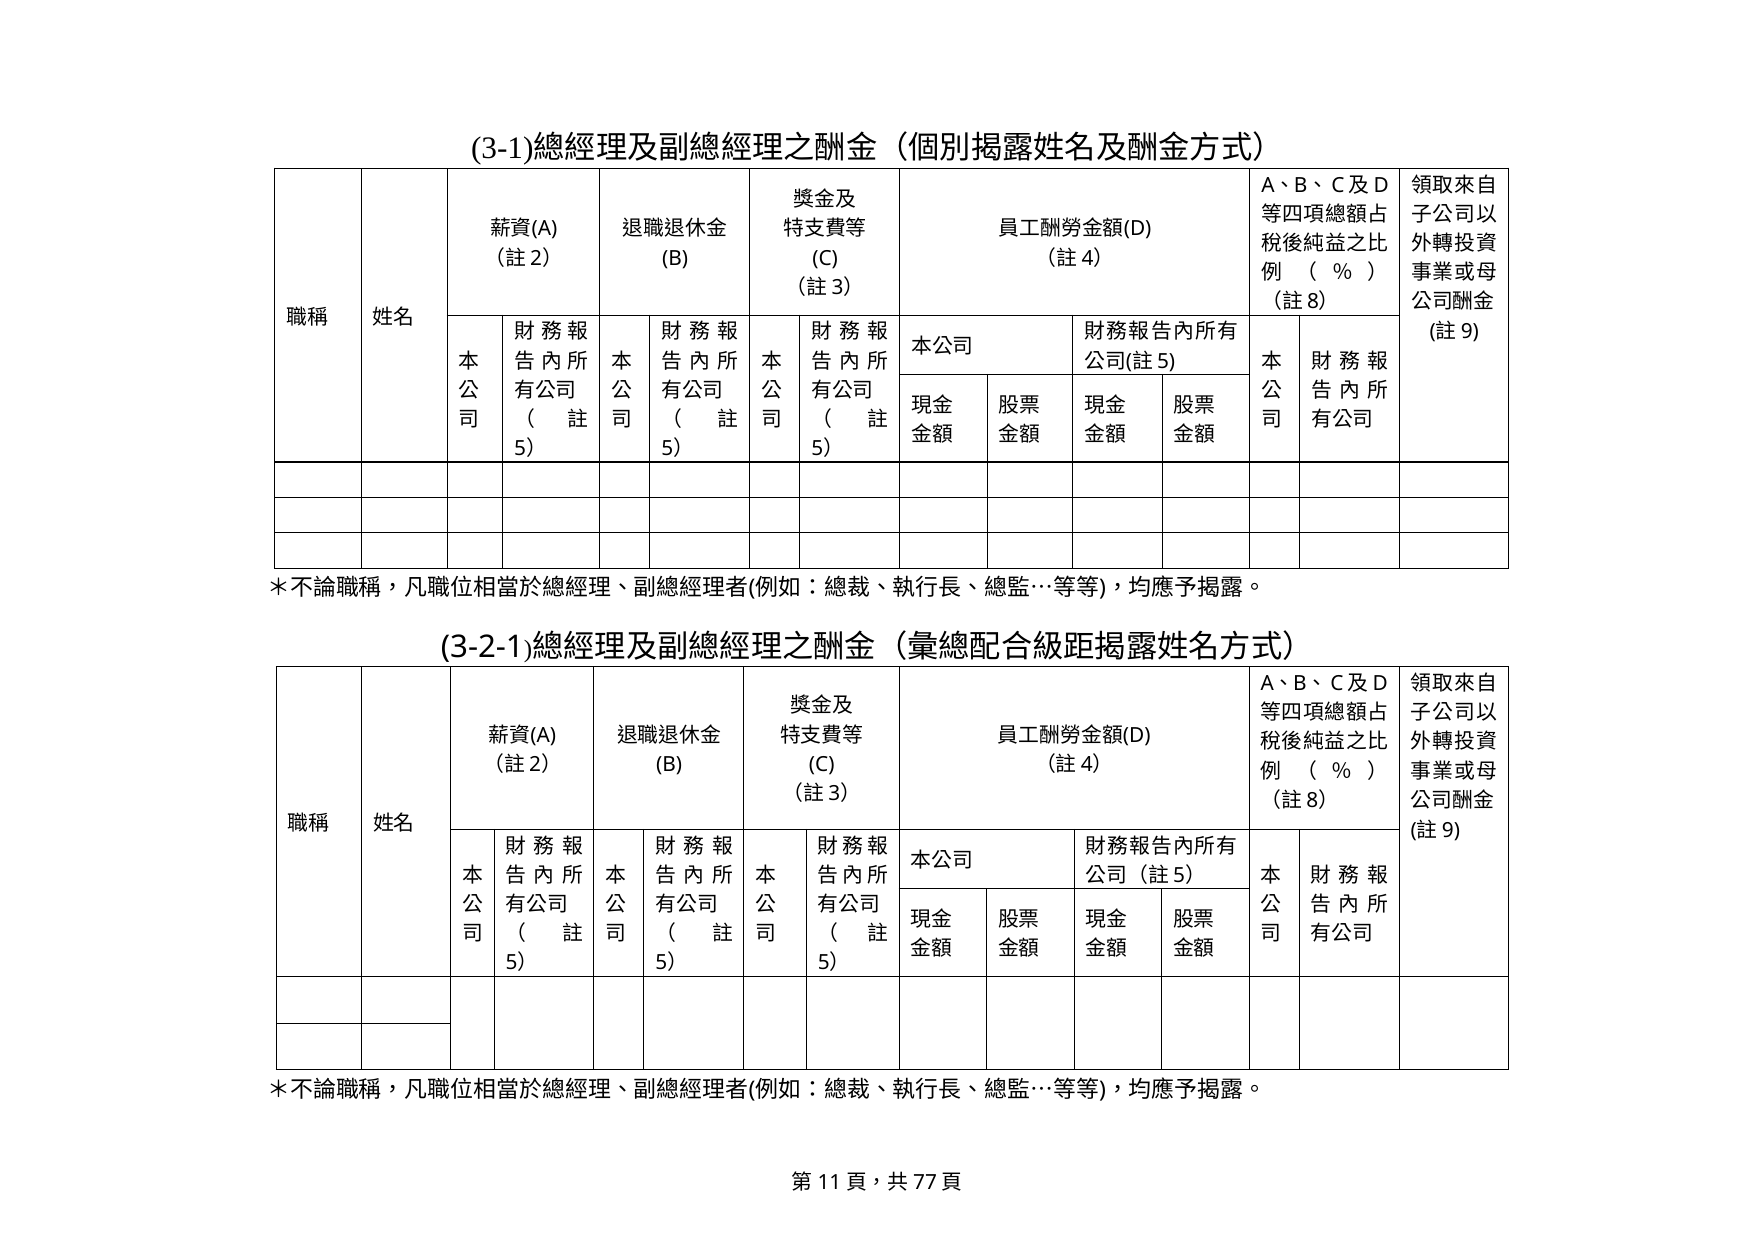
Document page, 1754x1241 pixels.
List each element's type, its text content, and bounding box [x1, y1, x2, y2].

table_cell 股票 金額 [987, 889, 1074, 976]
table_cell [275, 498, 361, 532]
table_cell [451, 977, 494, 1069]
table_cell 本公司 [448, 316, 502, 461]
table_cell [750, 498, 799, 532]
table_cell [1162, 977, 1249, 1069]
table_cell [275, 533, 361, 568]
table_cell [1400, 463, 1508, 497]
text ＊不論職稱，凡職位相當於總經理、副總經理者(例如：總裁、執行長、總監…等等)，均應予揭露。 [267, 569, 1664, 602]
table_header 員工酬勞金額(D) （註4） [900, 169, 1249, 314]
table_cell [1300, 498, 1399, 532]
table_cell [600, 498, 649, 532]
table_cell [900, 533, 987, 568]
table_cell 本公司 [600, 316, 649, 461]
table_cell 財務報告內所有公司 （註5） [650, 316, 749, 461]
table_cell [594, 977, 643, 1069]
table_cell [277, 977, 361, 1022]
table_header 姓名 [362, 667, 450, 976]
table_cell [1300, 463, 1399, 497]
table_cell [988, 498, 1072, 532]
table_cell 本公司 [594, 830, 643, 976]
table_header 退職退休金(B) [600, 169, 749, 314]
table_cell 本公司 [744, 830, 806, 976]
table_cell [900, 463, 987, 497]
table_cell 本公司 [900, 316, 1072, 374]
table_cell [503, 498, 599, 532]
table_cell 財務報告內所有公司 [1300, 316, 1399, 461]
table_cell 財務報告內所有公司 （註5） [495, 830, 593, 976]
table_cell [1073, 498, 1162, 532]
table_cell [650, 463, 749, 497]
table_cell 財務報告內所有公司 （註5） [800, 316, 899, 461]
table_cell 股票 金額 [1163, 375, 1249, 461]
table_cell 現金 金額 [1075, 889, 1161, 976]
table_cell [750, 533, 799, 568]
table_header 姓名 [362, 169, 447, 461]
table_cell 本公司 [1250, 830, 1299, 976]
table_cell [988, 463, 1072, 497]
table_cell [807, 977, 899, 1069]
table_cell [1400, 498, 1508, 532]
text (3-1)總經理及副總經理之酬金（個別揭露姓名及酬金方式） [90, 122, 1664, 168]
table_cell 財務報告內所有公司（註5） [1075, 830, 1249, 888]
table_cell [800, 463, 899, 497]
table_cell [650, 533, 749, 568]
table_cell 財務報告內所有公司 （註5） [503, 316, 599, 461]
table_cell [362, 463, 447, 497]
table_cell [1163, 533, 1249, 568]
table_cell [800, 533, 899, 568]
table_cell [277, 1024, 361, 1069]
text (3-2-1)總經理及副總經理之酬金（彙總配合級距揭露姓名方式） [90, 621, 1664, 666]
table_cell [988, 533, 1072, 568]
table_cell [1300, 533, 1399, 568]
table_header 薪資(A) （註2） [451, 667, 593, 829]
table_cell [362, 498, 447, 532]
table_cell [503, 463, 599, 497]
table_header 職稱 [277, 667, 361, 976]
table_header 薪資(A) （註2） [448, 169, 599, 314]
table_cell [362, 977, 450, 1022]
table_cell [362, 533, 447, 568]
table_cell [1250, 463, 1299, 497]
table_cell [275, 463, 361, 497]
table_cell [744, 977, 806, 1069]
table_cell 股票 金額 [1162, 889, 1249, 976]
table_header 員工酬勞金額(D) （註4） [900, 667, 1249, 829]
table_cell 現金 金額 [1073, 375, 1162, 461]
table_cell [1163, 498, 1249, 532]
table_cell [495, 977, 593, 1069]
table_cell 本公司 [1250, 316, 1299, 461]
table_cell [1075, 977, 1161, 1069]
table_cell [1163, 463, 1249, 497]
table_cell 本公司 [750, 316, 799, 461]
table_cell [448, 533, 502, 568]
table_header A、B、 C及D等四項總額占稅後純益之比例（％） （註8） [1250, 169, 1399, 314]
table_cell [1400, 533, 1508, 568]
table_cell 財務報告內所有公司 （註5） [644, 830, 743, 976]
table_cell 財務報告內所有公司 [1300, 830, 1399, 976]
table_cell 財務報告內所有公司(註5) [1073, 316, 1249, 374]
table_cell 現金 金額 [900, 889, 986, 976]
text ＊不論職稱，凡職位相當於總經理、副總經理者(例如：總裁、執行長、總監…等等)，均應予揭露。 [267, 1070, 1691, 1104]
table_header 職稱 [275, 169, 361, 461]
table_cell [503, 533, 599, 568]
table_cell [600, 533, 649, 568]
table_cell [600, 463, 649, 497]
table_cell 財務報告內所有公司 （註5） [807, 830, 899, 976]
table_cell [900, 498, 987, 532]
table_cell [1073, 533, 1162, 568]
table_cell [448, 463, 502, 497]
table_cell [900, 977, 986, 1069]
table_cell [750, 463, 799, 497]
table_cell [1073, 463, 1162, 497]
table_cell [362, 1024, 450, 1069]
table_cell [1250, 533, 1299, 568]
table_header 退職退休金(B) [594, 667, 743, 829]
table_header A、B、 C及D等四項總額占稅後純益之比例（％） （註8） [1250, 667, 1399, 829]
table_cell 現金 金額 [900, 375, 987, 461]
table_header 領取來自子公司以外轉投資事業或母公司酬金 (註9) [1400, 169, 1508, 461]
table_cell [987, 977, 1074, 1069]
table_header 領取來自子公司以外轉投資事業或母公司酬金 (註9) [1400, 667, 1508, 976]
table_cell [1400, 977, 1508, 1069]
table_cell [644, 977, 743, 1069]
table_cell [1250, 498, 1299, 532]
table_header 獎金及 特支費等 (C) （註3） [744, 667, 899, 829]
table_cell [800, 498, 899, 532]
table_cell [650, 498, 749, 532]
table_cell [1250, 977, 1299, 1069]
table_header 獎金及 特支費等 (C) （註3） [750, 169, 899, 314]
table_cell [448, 498, 502, 532]
table_cell 股票 金額 [988, 375, 1072, 461]
table_cell [1300, 977, 1399, 1069]
table_cell 本公司 [451, 830, 494, 976]
table_cell 本公司 [900, 830, 1074, 888]
